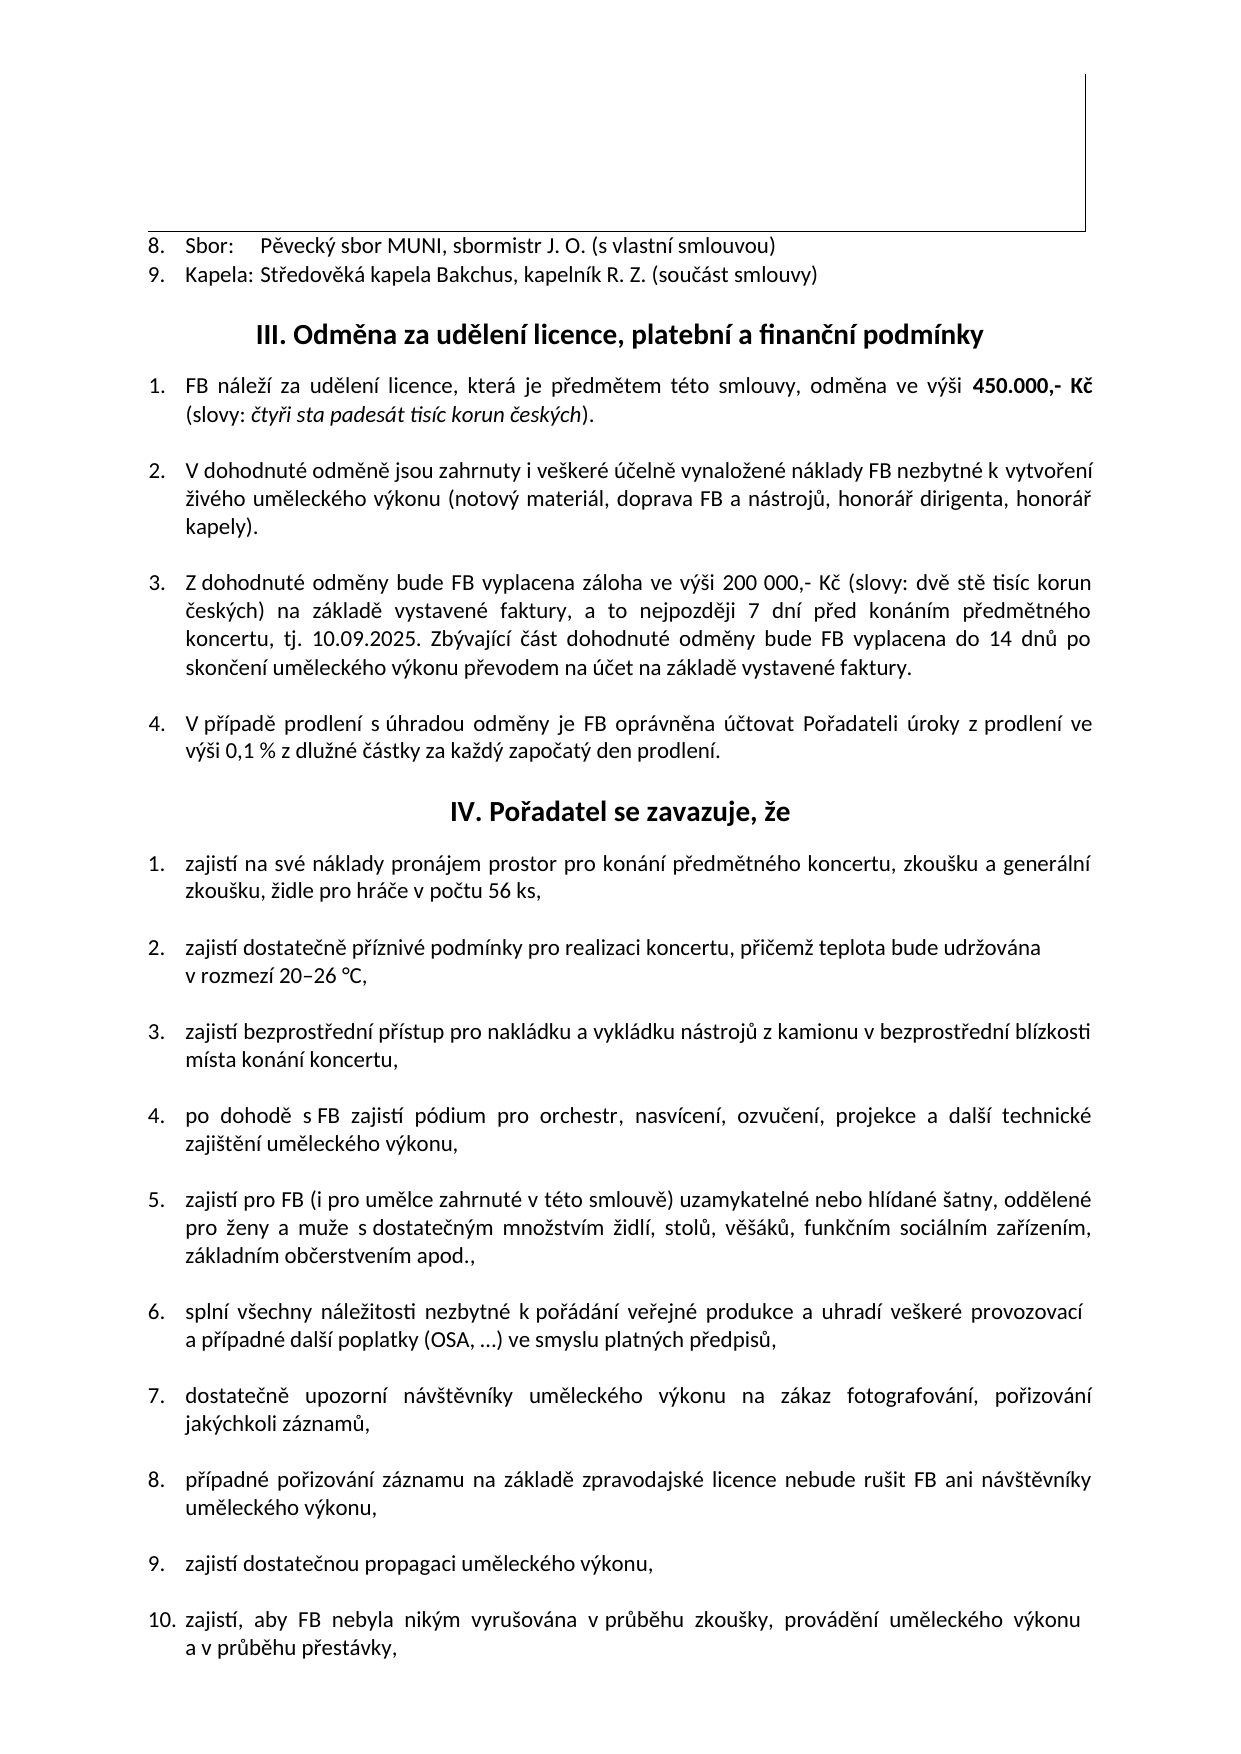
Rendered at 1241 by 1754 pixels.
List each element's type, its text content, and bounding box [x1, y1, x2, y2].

text v rozmezí 20–26 °C, [148, 961, 1093, 989]
list zajistí dostatečnou propagaci uměleckého výkonu, [148, 1549, 1093, 1577]
list Kapela: Středověká kapela Bakchus, kapelník R. Z. (součást smlouvy) [148, 260, 1093, 288]
list zajistí na své náklady pronájem prostor pro konání předmětného koncertu, zkoušku a generální zkoušku, židle pro hráče v počtu 56 ks, [148, 849, 1093, 905]
list po dohodě s FB zajistí pódium pro orchestr, nasvícení, ozvučení, projekce a další technické zajištění uměleckého výkonu, [148, 1101, 1093, 1157]
list FB náleží za udělení licence, která je předmětem této smlouvy, odměna ve výši 450.000,- Kč (slovy: čtyři sta padesát tisíc korun českých). [148, 372, 1093, 428]
list zajistí, aby FB nebyla nikým vyrušována v průběhu zkoušky, provádění uměleckého výkonu a v průběhu přestávky, [148, 1605, 1093, 1661]
list dostatečně upozorní návštěvníky uměleckého výkonu na zákaz fotografování, pořizování jakýchkoli záznamů, [148, 1381, 1093, 1437]
list zajistí dostatečně příznivé podmínky pro realizaci koncertu, přičemž teplota bude udržována [148, 933, 1093, 961]
list případné pořizování záznamu na základě zpravodajské licence nebude rušit FB ani návštěvníky uměleckého výkonu, [148, 1465, 1093, 1521]
list V dohodnuté odměně jsou zahrnuty i veškeré účelně vynaložené náklady FB nezbytné k vytvoření živého uměleckého výkonu (notový materiál, doprava FB a nástrojů, honorář dirigenta, honorář kapely). [148, 456, 1093, 541]
list splní všechny náležitosti nezbytné k pořádání veřejné produkce a uhradí veškeré provozovací a případné další poplatky (OSA, …) ve smyslu platných předpisů, [148, 1297, 1093, 1353]
text III. Odměna za udělení licence, platební a finanční podmínky [148, 316, 1093, 351]
list V případě prodlení s úhradou odměny je FB oprávněna účtovat Pořadateli úroky z prodlení ve výši 0,1 % z dlužné částky za každý započatý den prodlení. [148, 709, 1093, 765]
list zajistí pro FB (i pro umělce zahrnuté v této smlouvě) uzamykatelné nebo hlídané šatny, oddělené pro ženy a muže s dostatečným množstvím židlí, stolů, věšáků, funkčním sociálním zařízením, základním občerstvením apod., [148, 1185, 1093, 1269]
list Sbor: Pěvecký sbor MUNI, sbormistr J. O. (s vlastní smlouvou) [148, 232, 1093, 260]
list zajistí bezprostřední přístup pro nakládku a vykládku nástrojů z kamionu v bezprostřední blízkosti místa konání koncertu, [148, 1017, 1093, 1073]
text IV. Pořadatel se zavazuje, že [148, 793, 1093, 828]
list Z dohodnuté odměny bude FB vyplacena záloha ve výši 200 000,- Kč (slovy: dvě stě tisíc korun českých) na základě vystavené faktury, a to nejpozději 7 dní před konáním předmětného koncertu, tj. 10.09.2025. Zbývající část dohodnuté odměny bude FB vyplacena do 14 dnů po skončení uměleckého výkonu převodem na účet na základě vystavené faktury. [148, 568, 1093, 681]
